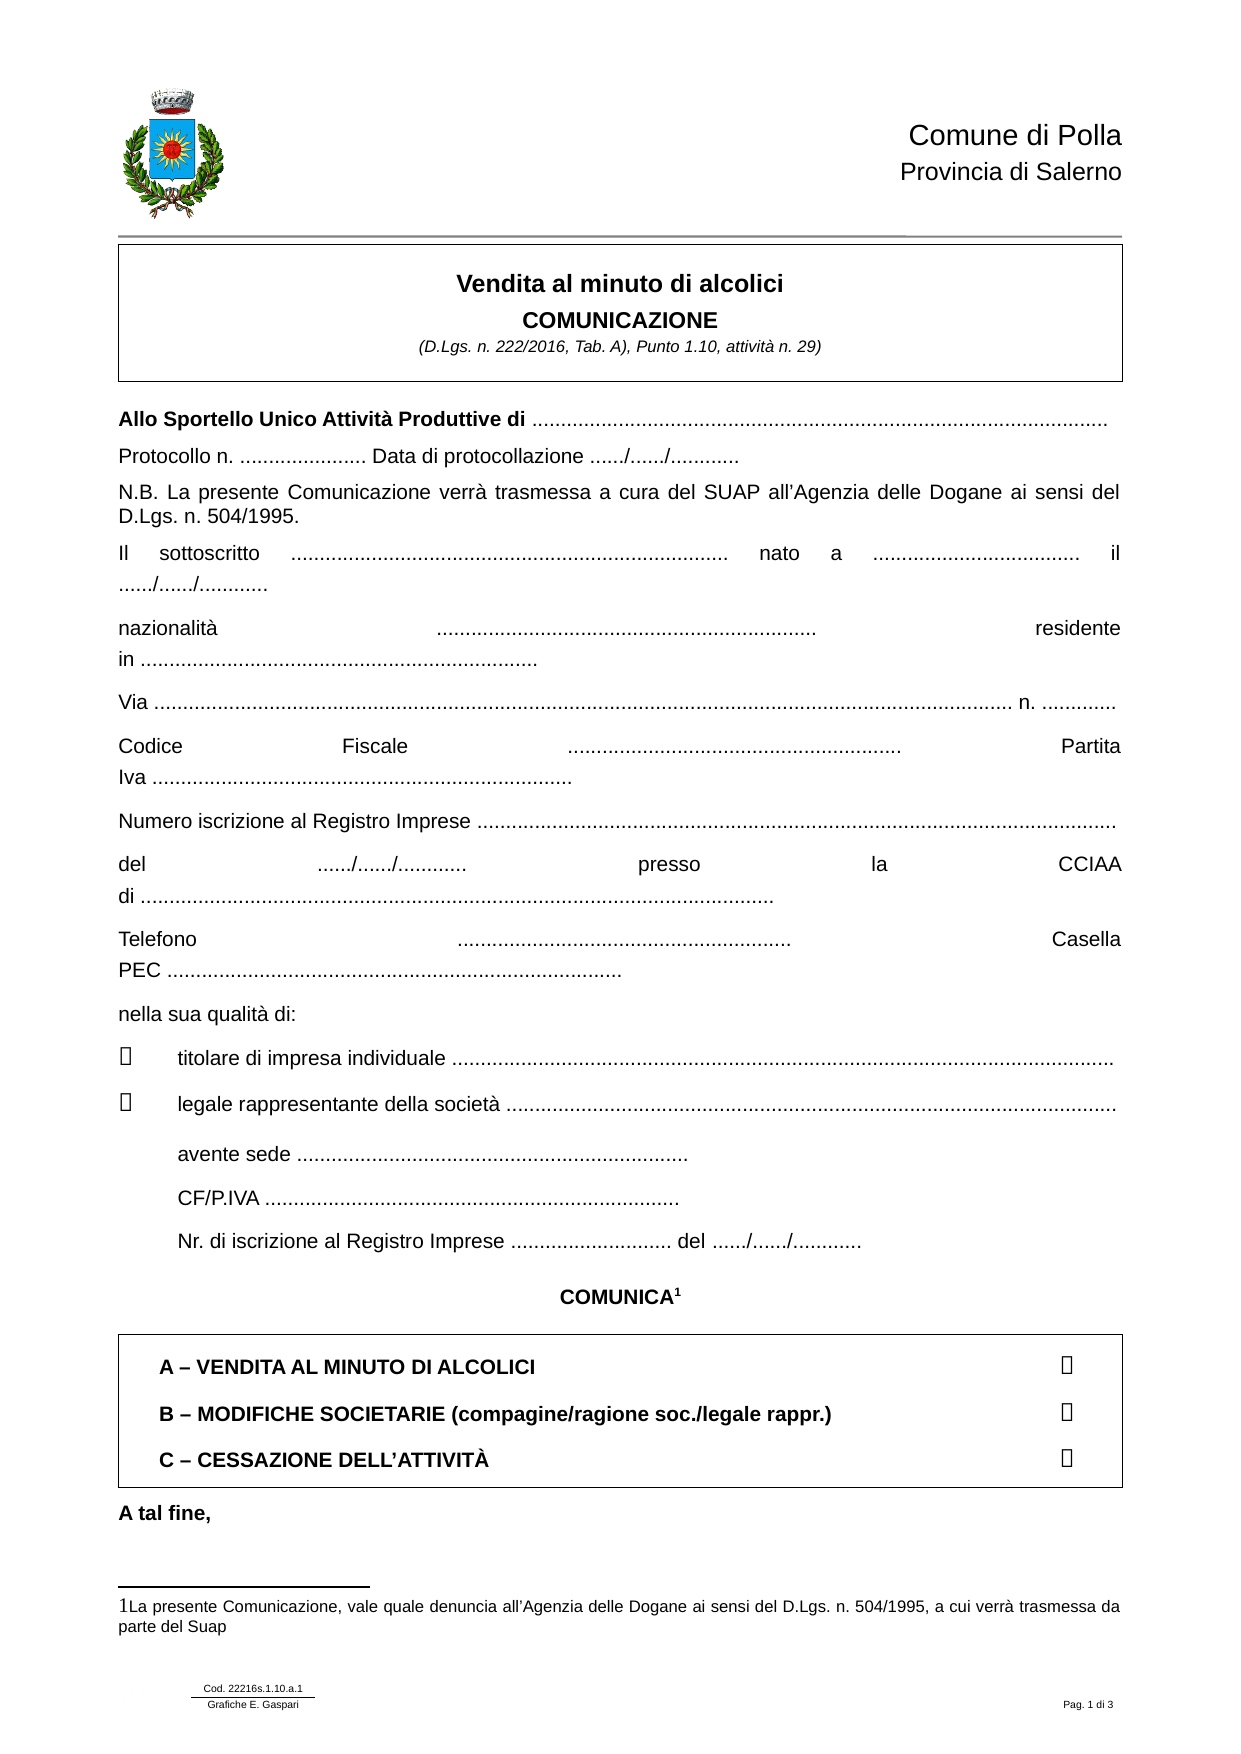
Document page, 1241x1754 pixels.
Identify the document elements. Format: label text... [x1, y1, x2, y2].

table_header A – VENDITA AL MINUTO DI ALCOLICI  B – MODIFICHE SOCIETARIE (compagine/ragione soc./legale rappr.)  C – CESSAZIONE DELL’ATTIVITÀ  [119, 1335, 1122, 1487]
text N.B. La presente Comunicazione verrà trasmessa a cura del SUAP all’Agenzia delle Dogane ai sensi del D.Lgs. n. 504/1995. [118, 480, 1122, 528]
text nazionalità .................................................................. residente in ..................................................................... [118, 615, 1122, 671]
text Provincia di Salerno [224, 157, 1122, 185]
text Nr. di iscrizione al Registro Imprese ............................ del ....../....../............ [177, 1229, 1122, 1253]
text CF/P.IVA ........................................................................ [177, 1185, 1122, 1209]
text Codice Fiscale .......................................................... Partita Iva ......................................................................... [118, 734, 1122, 789]
text Protocollo n. ...................... Data di protocollazione ....../....../............ [118, 444, 1122, 468]
text del ....../....../............ presso la CCIAA di .............................................................................................................. [118, 852, 1122, 907]
picture [122, 87, 224, 219]
text avente sede .................................................................... [177, 1142, 1122, 1166]
text Via ..................................................................................................................................................... n. ............. [118, 690, 1122, 714]
text A tal fine, [118, 1501, 1122, 1525]
text La presente Comunicazione, vale quale denuncia all’Agenzia delle Dogane ai sensi del D.Lgs. n. 504/1995, a cui verrà trasmessa da parte del Suap [118, 1593, 1122, 1636]
text Numero iscrizione al Registro Imprese ............................................................................................................... [118, 809, 1122, 833]
text Telefono .......................................................... Casella PEC ............................................................................... [118, 927, 1122, 982]
text COMUNICA [118, 1285, 1122, 1309]
table_header Vendita al minuto di alcolici COMUNICAZIONE (D.Lgs. n. 222/2016, Tab. A), Punto 1.10, attività n. 29) [119, 245, 1122, 381]
text nella sua qualità di: [118, 1002, 1122, 1026]
text Il sottoscritto ............................................................................ nato a .................................... il ....../....../............ [118, 541, 1122, 596]
text Allo Sportello Unico Attività Produttive di .................................................................................................... [118, 407, 1122, 431]
text  titolare di impresa individuale ................................................................................................................... [118, 1038, 1122, 1072]
text  legale rappresentante della società .......................................................................................................... [118, 1085, 1122, 1119]
text Comune di Polla [224, 118, 1122, 152]
